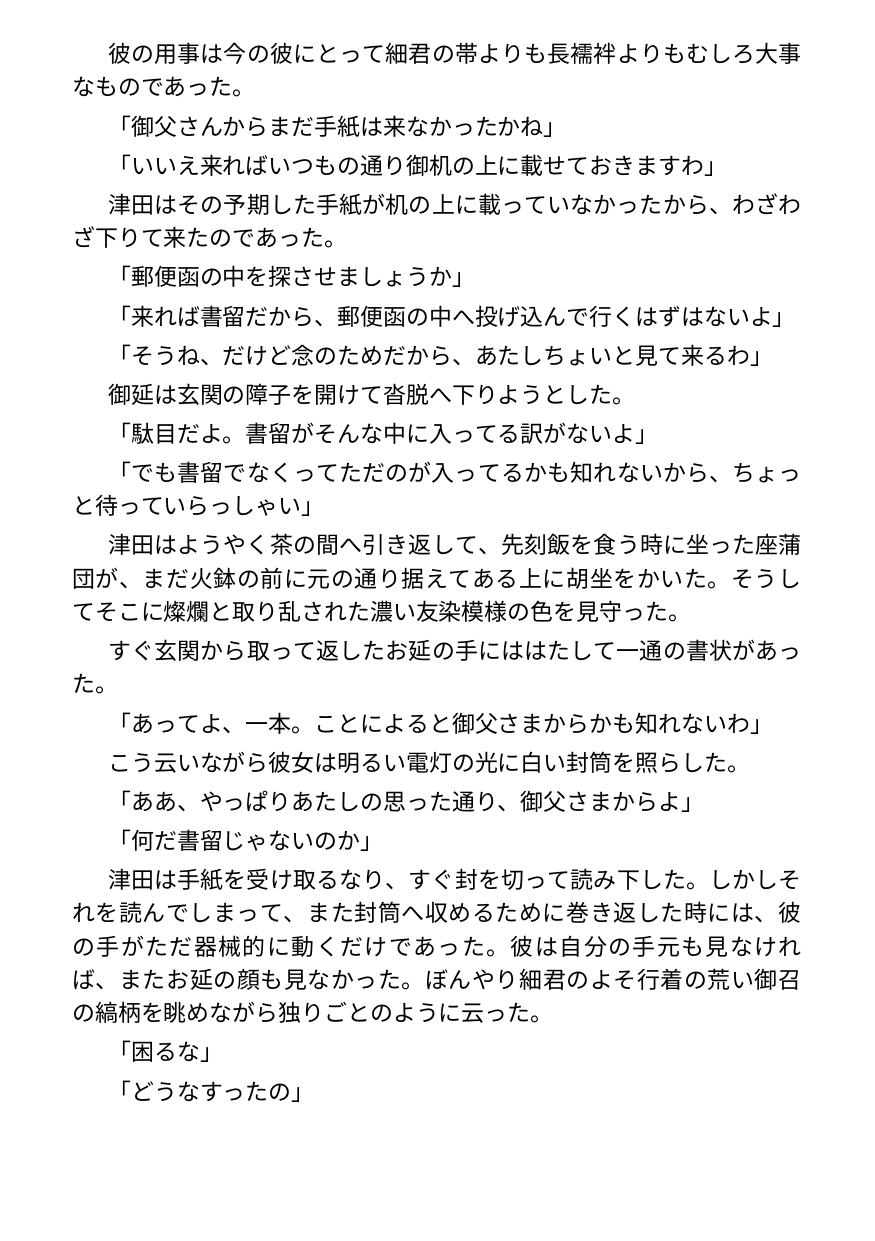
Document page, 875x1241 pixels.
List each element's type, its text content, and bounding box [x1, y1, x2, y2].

text 「いいえ来ればいつもの通り御机の上に載せておきますわ」 [72, 148, 802, 181]
text 御延は玄関の障子を開けて沓脱へ下りようとした。 [72, 377, 802, 410]
text 津田は手紙を受け取るなり、すぐ封を切って読み下した。しかしそれを読んでしまって、また封筒へ収めるために巻き返した時には、彼の手がただ器械的に動くだけであった。彼は自分の手元も見なければ、またお延の顔も見なかった。ぼんやり細君のよそ行着の荒い御召の縞柄を眺めながら独りごとのように云った。 [72, 862, 802, 1028]
text 津田はようやく茶の間へ引き返して、先刻飯を食う時に坐った座蒲団が、まだ火鉢の前に元の通り据えてある上に胡坐をかいた。そうしてそこに燦爛と取り乱された濃い友染模様の色を見守った。 [72, 527, 802, 627]
text 「御父さんからまだ手紙は来なかったかね」 [72, 108, 802, 142]
text こう云いながら彼女は明るい電灯の光に白い封筒を照らした。 [72, 744, 802, 778]
text 「何だ書留じゃないのか」 [72, 823, 802, 856]
text 「でも書留でなくってただのが入ってるかも知れないから、ちょっと待っていらっしゃい」 [72, 455, 802, 521]
text 津田はその予期した手紙が机の上に載っていなかったから、わざわざ下りて来たのであった。 [72, 187, 802, 253]
text 彼の用事は今の彼にとって細君の帯よりも長襦袢よりもむしろ大事なものであった。 [72, 36, 802, 102]
text 「郵便函の中を探させましょうか」 [72, 259, 802, 292]
text 「駄目だよ。書留がそんな中に入ってる訳がないよ」 [72, 416, 802, 449]
text 「そうね、だけど念のためだから、あたしちょいと見て来るわ」 [72, 337, 802, 371]
text 「あってよ、一本。ことによると御父さまからかも知れないわ」 [72, 705, 802, 739]
text 「ああ、やっぱりあたしの思った通り、御父さまからよ」 [72, 784, 802, 817]
text 「困るな」 [72, 1034, 802, 1067]
text 「来れば書留だから、郵便函の中へ投げ込んで行くはずはないよ」 [72, 298, 802, 332]
text 「どうなすったの」 [72, 1073, 802, 1107]
text すぐ玄関から取って返したお延の手にははたして一通の書状があった。 [72, 633, 802, 699]
